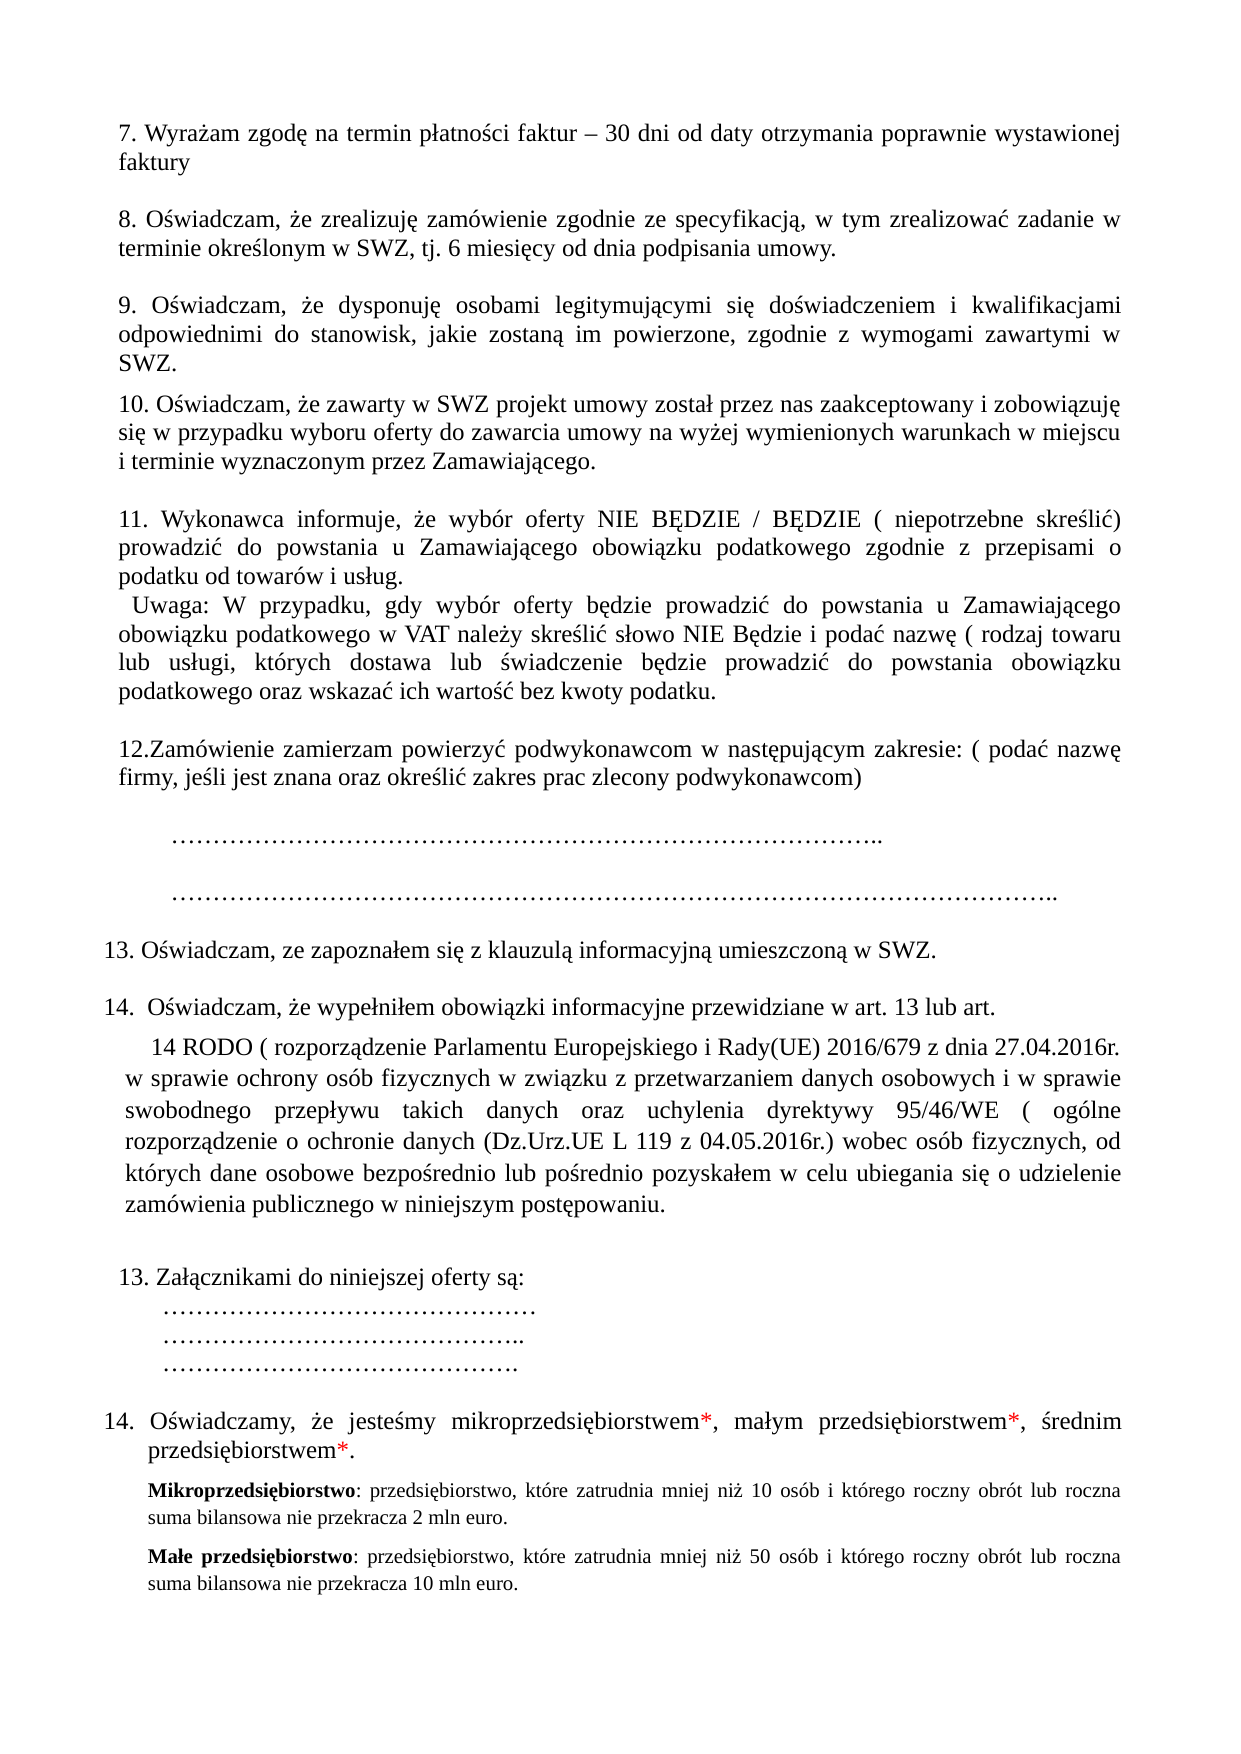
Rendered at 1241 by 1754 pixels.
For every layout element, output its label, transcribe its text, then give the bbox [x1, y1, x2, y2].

text 8. Oświadczam, że zrealizuję zamówienie zgodnie ze specyfikacją, w tym zrealizować zadanie w terminie określonym w SWZ, tj. 6 miesięcy od dnia podpisania umowy. [118, 204, 1122, 262]
text ………………………………………………………………………….. [133, 820, 1122, 849]
text …………………………………….. [118, 1320, 1122, 1348]
text 10. Oświadczam, że zawarty w SWZ projekt umowy został przez nas zaakceptowany i zobowiązuję się w przypadku wyboru oferty do zawarcia umowy na wyżej wymienionych warunkach w miejscu i terminie wyznaczonym przez Zamawiającego. [118, 389, 1122, 475]
text 11. Wykonawca informuje, że wybór oferty NIE BĘDZIE / BĘDZIE ( niepotrzebne skreślić) prowadzić do powstania u Zamawiającego obowiązku podatkowego zgodnie z przepisami o podatku od towarów i usług. [118, 504, 1122, 590]
text 14 RODO ( rozporządzenie Parlamentu Europejskiego i Rady(UE) 2016/679 z dnia 27.04.2016r. w sprawie ochrony osób fizycznych w związku z przetwarzaniem danych osobowych i w sprawie swobodnego przepływu takich danych oraz uchylenia dyrektywy 95/46/WE ( ogólne rozporządzenie o ochronie danych (Dz.Urz.UE L 119 z 04.05.2016r.) wobec osób fizycznych, od których dane osobowe bezpośrednio lub pośrednio pozyskałem w celu ubiegania się o udzielenie zamówienia publicznego w niniejszym postępowaniu. [125, 1032, 1122, 1218]
text ……………………………………… [118, 1291, 1122, 1320]
text 14. Oświadczamy, że jesteśmy mikroprzedsiębiorstwem*, małym przedsiębiorstwem*, średnim przedsiębiorstwem*. [103, 1406, 1122, 1463]
text Mikroprzedsiębiorstwo: przedsiębiorstwo, które zatrudnia mniej niż 10 osób i którego roczny obrót lub roczna suma bilansowa nie przekracza 2 mln euro. [148, 1475, 1122, 1529]
text 13. Oświadczam, ze zapoznałem się z klauzulą informacyjną umieszczoną w SWZ. [103, 935, 1122, 964]
text ……………………………………. [118, 1348, 1122, 1377]
text 12.Zamówienie zamierzam powierzyć podwykonawcom w następującym zakresie: ( podać nazwę firmy, jeśli jest znana oraz określić zakres prac zlecony podwykonawcom) [118, 734, 1122, 791]
text Uwaga: W przypadku, gdy wybór oferty będzie prowadzić do powstania u Zamawiającego obowiązku podatkowego w VAT należy skreślić słowo NIE Będzie i podać nazwę ( rodzaj towaru lub usługi, których dostawa lub świadczenie będzie prowadzić do powstania obowiązku podatkowego oraz wskazać ich wartość bez kwoty podatku. [118, 590, 1122, 705]
text Małe przedsiębiorstwo: przedsiębiorstwo, które zatrudnia mniej niż 50 osób i którego roczny obrót lub roczna suma bilansowa nie przekracza 10 mln euro. [148, 1541, 1122, 1594]
text 14. Oświadczam, że wypełniłem obowiązki informacyjne przewidziane w art. 13 lub art. [103, 992, 1122, 1021]
text 9. Oświadczam, że dysponuję osobami legitymującymi się doświadczeniem i kwalifikacjami odpowiednimi do stanowisk, jakie zostaną im powierzone, zgodnie z wymogami zawartymi w SWZ. [118, 291, 1122, 377]
text …………………………………………………………………………………………….. [170, 877, 1122, 906]
text 13. Załącznikami do niniejszej oferty są: [118, 1262, 1122, 1291]
text 7. Wyrażam zgodę na termin płatności faktur – 30 dni od daty otrzymania poprawnie wystawionej faktury [118, 118, 1122, 176]
